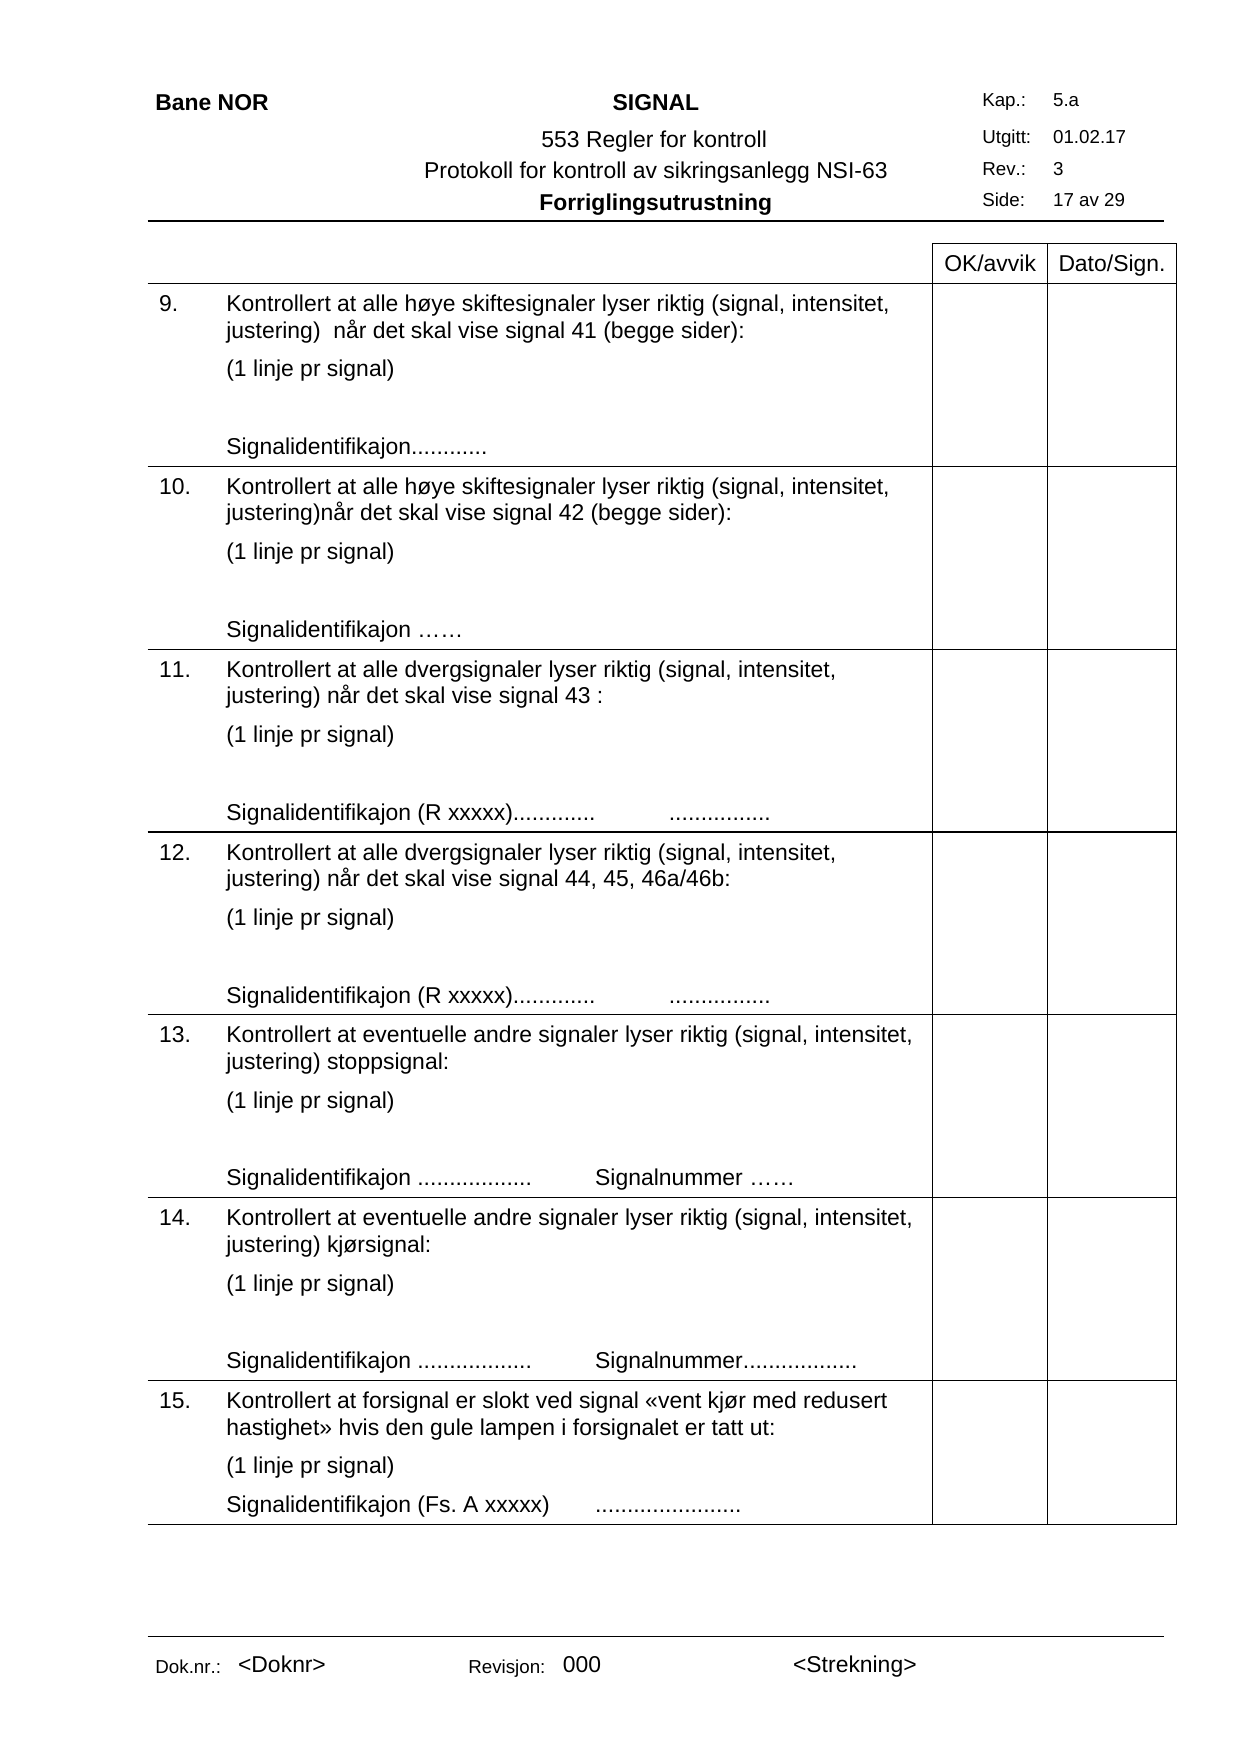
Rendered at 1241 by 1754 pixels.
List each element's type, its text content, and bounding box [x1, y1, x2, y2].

table_cell 11. [148, 650, 215, 831]
table_cell Kontrollert at eventuelle andre signaler lyser riktig (signal, intensitet, justering) kjørsignal: (1 linje pr signal) Signalidentifikajon .................. Signalnummer.................. [215, 1198, 932, 1380]
table_header Dato/Sign. [1048, 244, 1176, 283]
table_cell [933, 1381, 1047, 1524]
table_cell [933, 650, 1047, 831]
table_cell [1048, 1015, 1176, 1197]
table_header [148, 243, 215, 283]
table_cell [933, 1198, 1047, 1380]
table_cell Kontrollert at forsignal er slokt ved signal «vent kjør med redusert hastighet» hvis den gule lampen i forsignalet er tatt ut: (1 linje pr signal) Signalidentifikajon (Fs. A xxxxx) ....................... [215, 1381, 932, 1524]
table_cell [1048, 1198, 1176, 1380]
table_cell [1048, 1381, 1176, 1524]
table_cell 9. [148, 284, 215, 466]
table_cell [933, 284, 1047, 466]
table_cell 14. [148, 1198, 215, 1380]
table_cell [933, 833, 1047, 1014]
table_cell Kontrollert at eventuelle andre signaler lyser riktig (signal, intensitet, justering) stoppsignal: (1 linje pr signal) Signalidentifikajon .................. Signalnummer …… [215, 1015, 932, 1197]
table_cell Kontrollert at alle høye skiftesignaler lyser riktig (signal, intensitet, justering)når det skal vise signal 42 (begge sider): (1 linje pr signal) Signalidentifikajon …… [215, 467, 932, 648]
table_cell [1048, 284, 1176, 466]
table_cell 13. [148, 1015, 215, 1197]
table_cell 12. [148, 833, 215, 1014]
table_cell Kontrollert at alle dvergsignaler lyser riktig (signal, intensitet, justering) når det skal vise signal 44, 45, 46a/46b: (1 linje pr signal) Signalidentifikajon (R xxxxx)............. ................ [215, 833, 932, 1014]
table_cell [1048, 650, 1176, 831]
table_cell 15. [148, 1381, 215, 1524]
table_cell [1048, 833, 1176, 1014]
table_cell [933, 467, 1047, 648]
table_cell Kontrollert at alle høye skiftesignaler lyser riktig (signal, intensitet, justering) når det skal vise signal 41 (begge sider): (1 linje pr signal) Signalidentifikajon............ [215, 284, 932, 466]
table_cell [1048, 467, 1176, 648]
table_cell [933, 1015, 1047, 1197]
table_cell Kontrollert at alle dvergsignaler lyser riktig (signal, intensitet, justering) når det skal vise signal 43 : (1 linje pr signal) Signalidentifikajon (R xxxxx)............. ................ [215, 650, 932, 831]
table_header OK/avvik [933, 244, 1047, 283]
table_header [215, 243, 932, 283]
table_cell 10. [148, 467, 215, 648]
